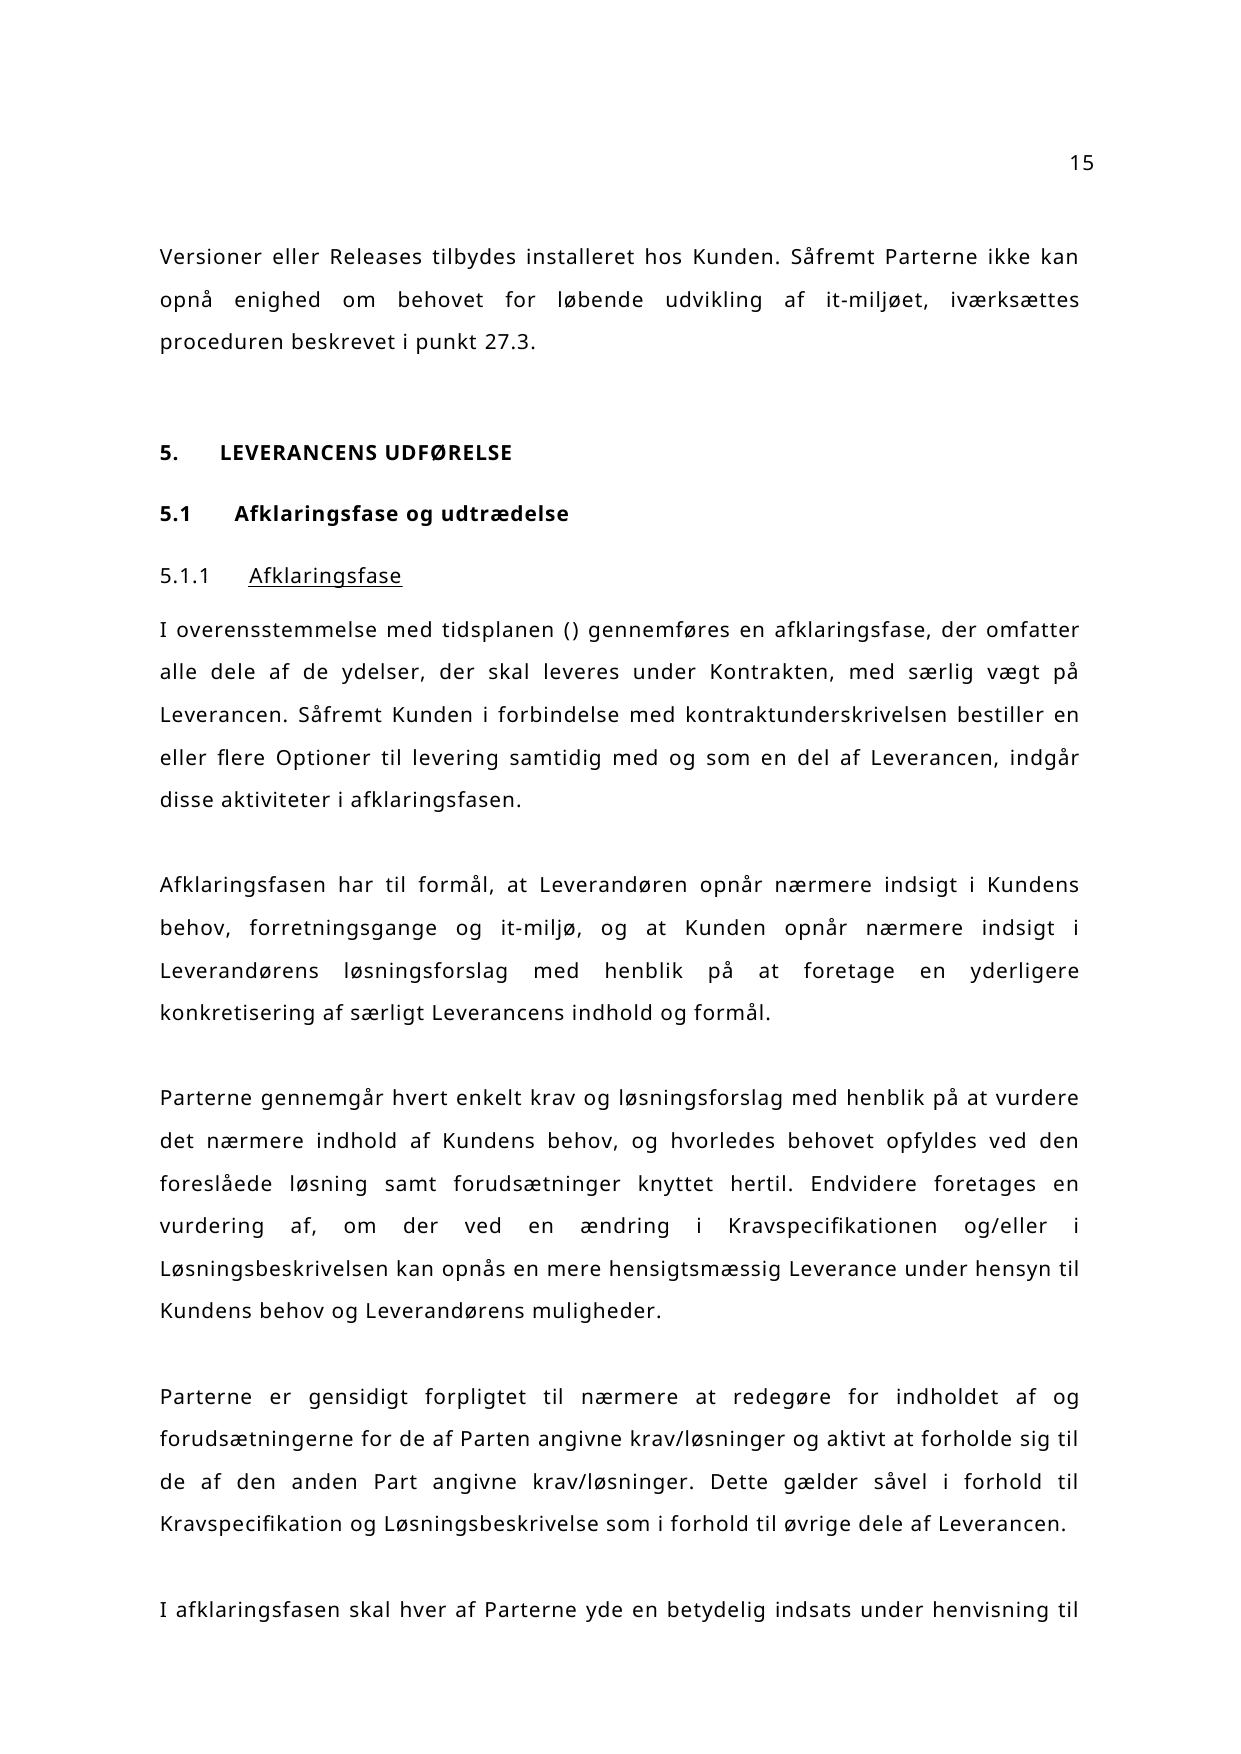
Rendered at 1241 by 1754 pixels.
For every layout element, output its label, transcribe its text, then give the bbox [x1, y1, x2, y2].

text Parterne er gensidigt forpligtet til nærmere at redegøre for indholdet af og forudsætningerne for de af Parten angivne krav/løsninger og aktivt at forholde sig til de af den anden Part angivne krav/løsninger. Dette gælder såvel i forhold til Kravspecifikation og Løsningsbeskrivelse som i forhold til øvrige dele af Leverancen. [159, 1382, 1081, 1538]
text Parterne gennemgår hvert enkelt krav og løsningsforslag med henblik på at vurdere det nærmere indhold af Kundens behov, og hvorledes behovet opfyldes ved den foreslåede løsning samt forudsætninger knyttet hertil. Endvidere foretages en vurdering af, om der ved en ændring i Kravspecifikationen og/eller i Løsningsbeskrivelsen kan opnås en mere hensigtsmæssig Leverance under hensyn til Kundens behov og Leverandørens muligheder. [159, 1083, 1081, 1325]
subtitle Leverancens udførelse [159, 438, 1081, 466]
text Versioner eller Releases tilbydes installeret hos Kunden. Såfremt Parterne ikke kan opnå enighed om behovet for løbende udvikling af it-miljøet, iværksættes proceduren beskrevet i punkt 27.3. [159, 242, 1081, 356]
text I overensstemmelse med tidsplanen () gennemføres en afklaringsfase, der omfatter alle dele af de ydelser, der skal leveres under Kontrakten, med særlig vægt på Leverancen. Såfremt Kunden i forbindelse med kontraktunderskrivelsen bestiller en eller flere Optioner til levering samtidig med og som en del af Leverancen, indgår disse aktiviteter i afklaringsfasen. [159, 615, 1081, 814]
subtitle Afklaringsfase [159, 561, 1081, 590]
text I afklaringsfasen skal hver af Parterne yde en betydelig indsats under henvisning til [159, 1595, 1081, 1623]
text Afklaringsfasen har til formål, at Leverandøren opnår nærmere indsigt i Kundens behov, forretningsgange og it-miljø, og at Kunden opnår nærmere indsigt i Leverandørens løsningsforslag med henblik på at foretage en yderligere konkretisering af særligt Leverancens indhold og formål. [159, 871, 1081, 1027]
subtitle Afklaringsfase og udtrædelse [159, 499, 1081, 528]
